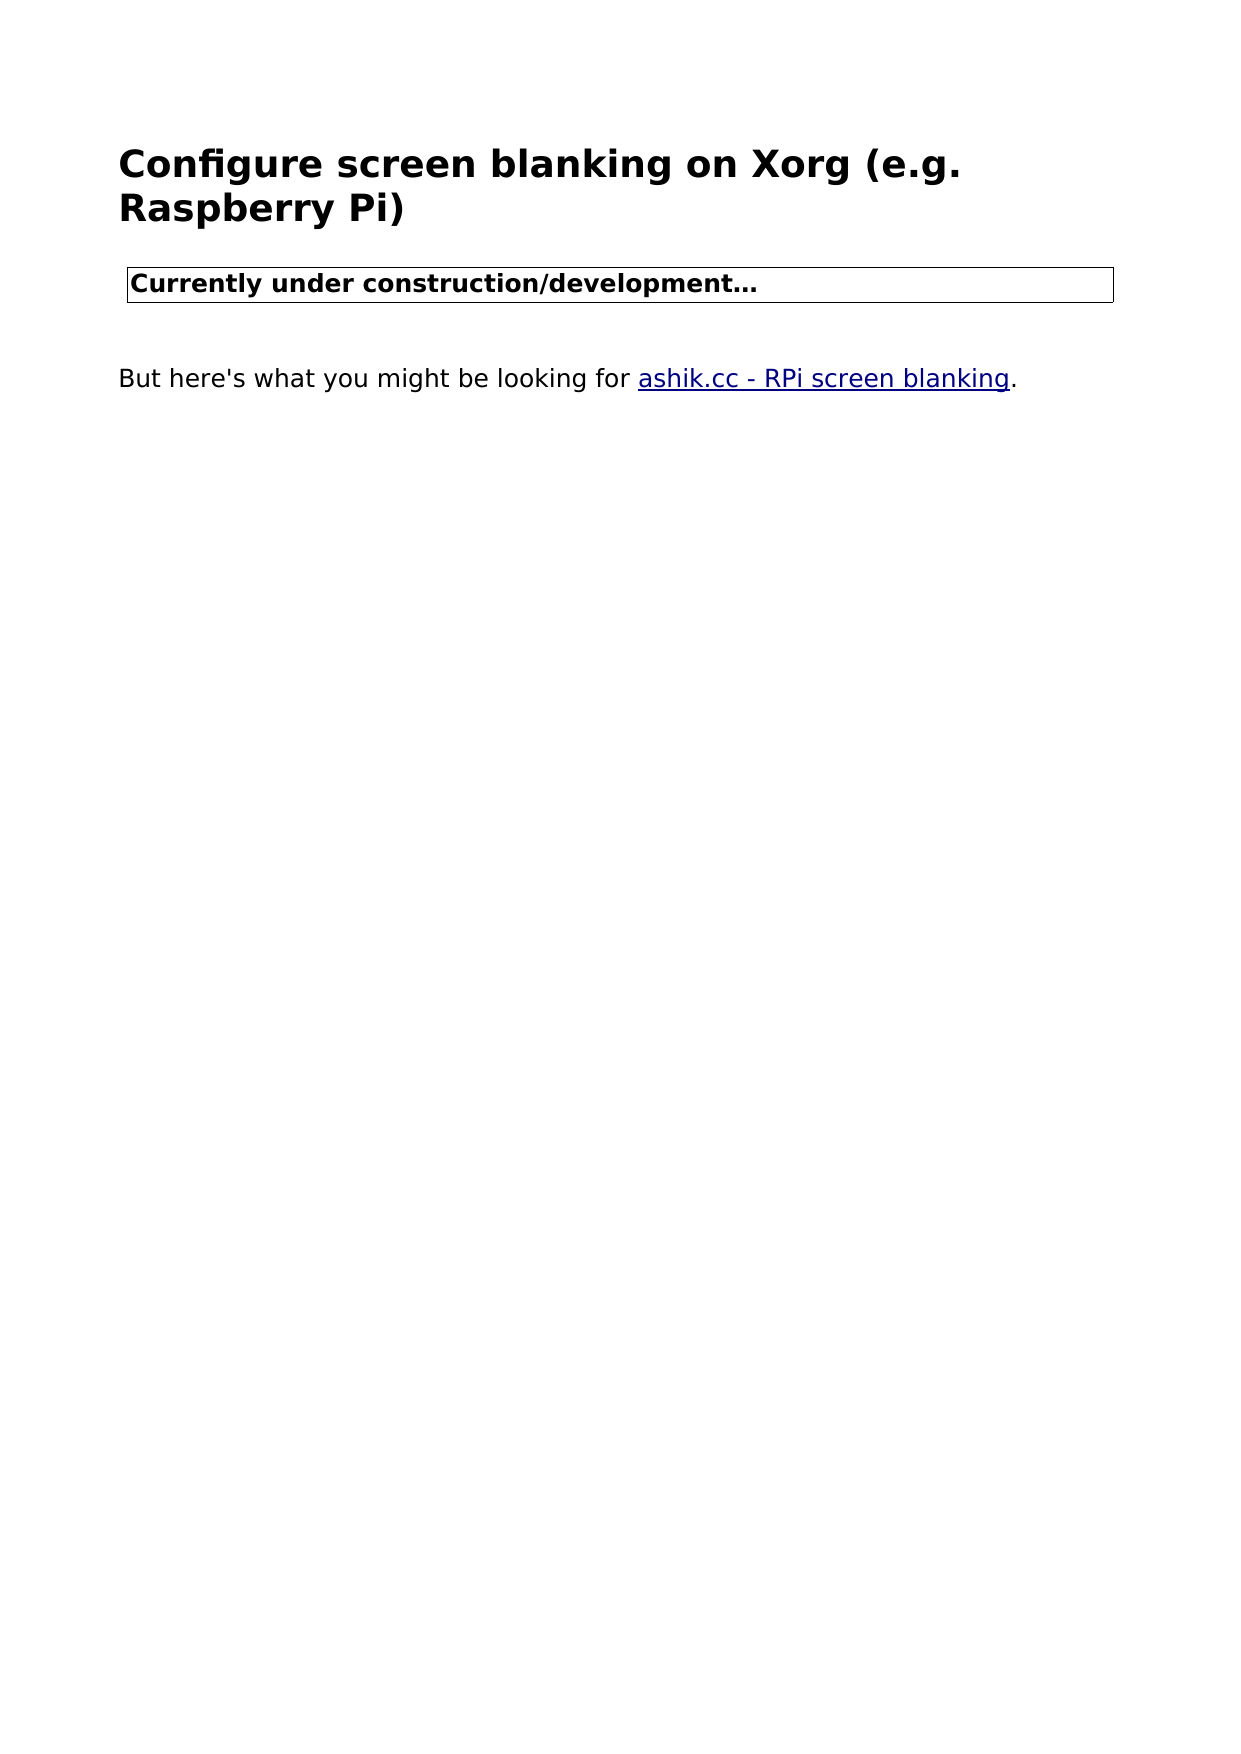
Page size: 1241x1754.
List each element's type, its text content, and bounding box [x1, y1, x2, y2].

table_header Currently under construction/development… [128, 268, 1113, 302]
subtitle Configure screen blanking on Xorg (e.g. Raspberry Pi) [118, 143, 1122, 230]
text But here's what you might be looking for ashik.cc - RPi screen blanking. [118, 364, 1122, 393]
